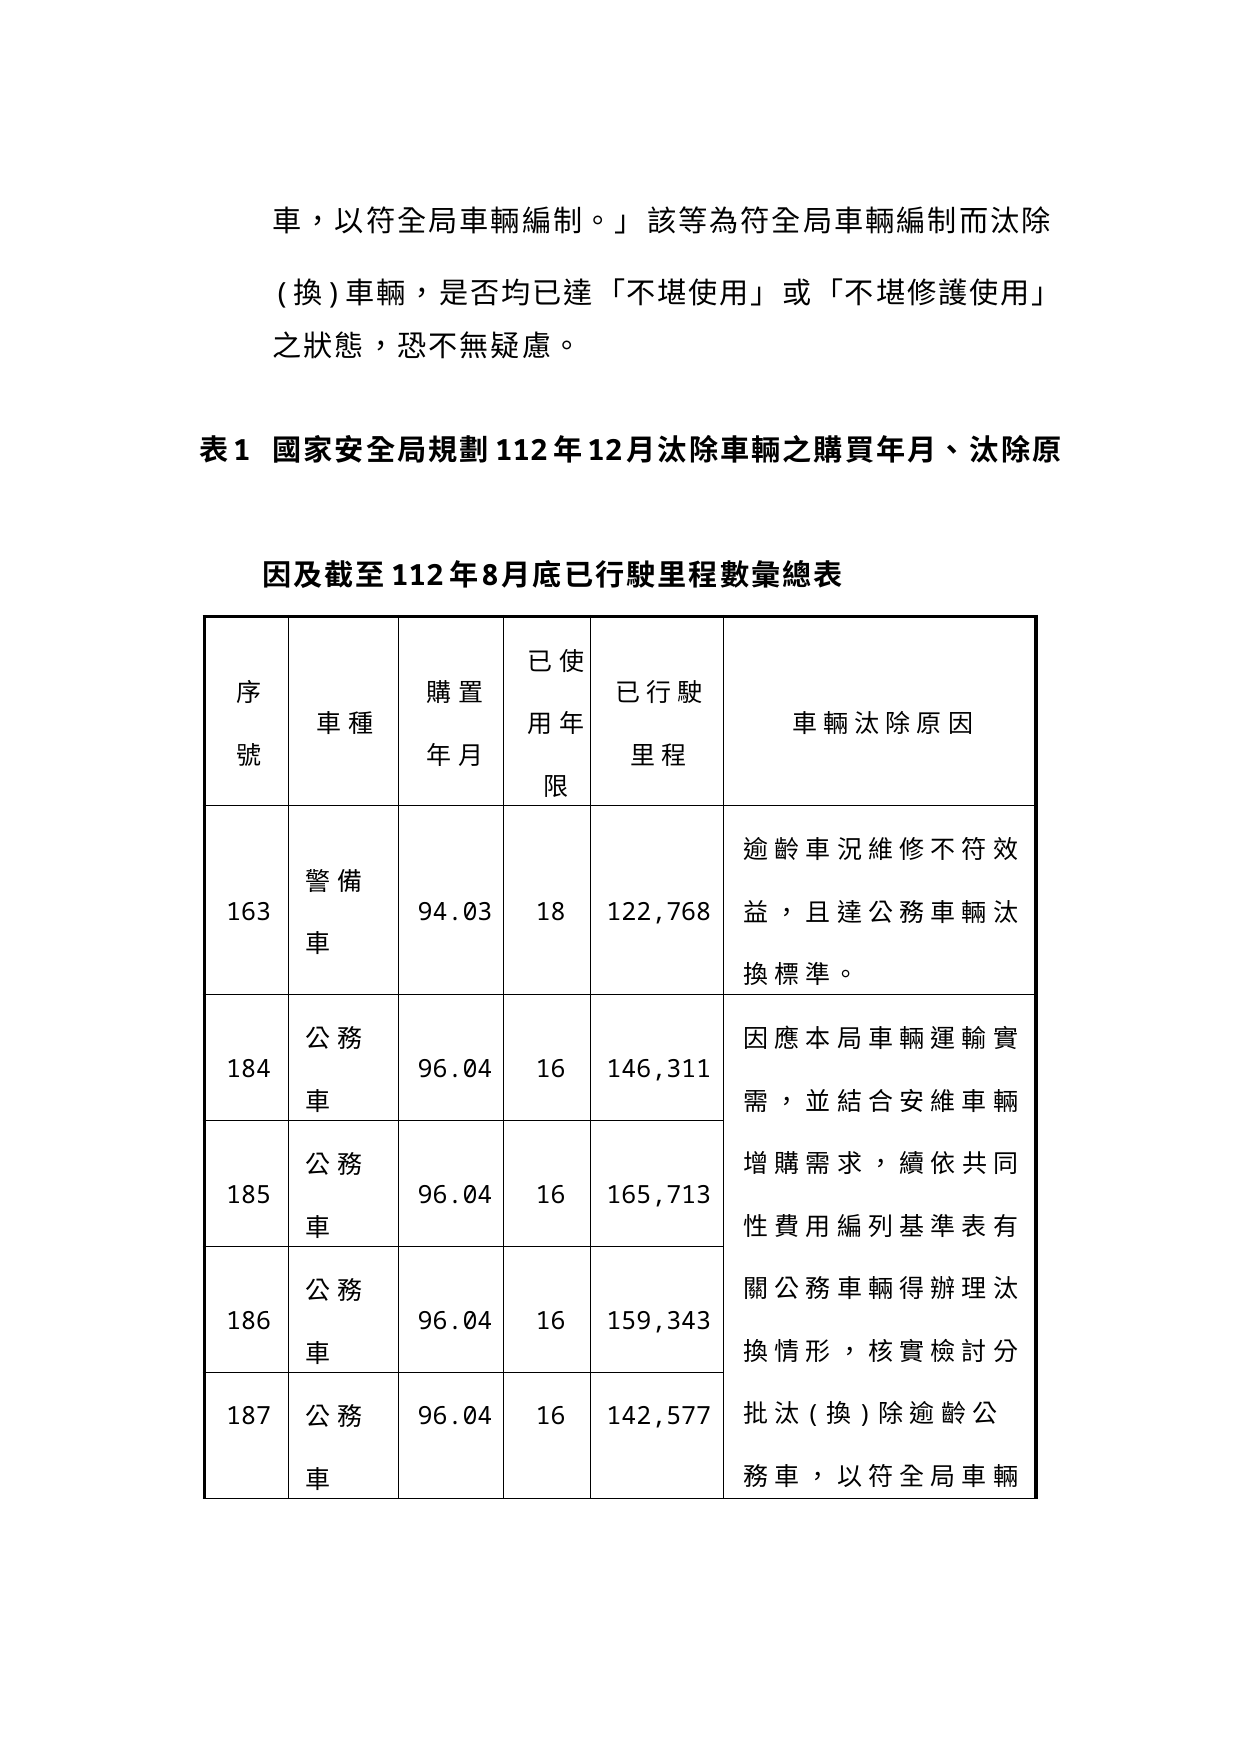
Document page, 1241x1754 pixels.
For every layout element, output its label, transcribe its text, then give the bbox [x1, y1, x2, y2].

table_header 購置 年月 [399, 618, 503, 805]
table_header 已行駛 里程 [591, 618, 723, 805]
table_cell 96.04 [399, 1121, 503, 1246]
table_cell 185 [206, 1121, 288, 1246]
table_cell 因應本局車輛運輸實需，並結合安維車輛增購需求，續依共同性費用編列基準表有關公務車輛得辦理汰換情形，核實檢討分批汰(換)除逾齡公務車，以符全局車輛 [724, 995, 1034, 1498]
table_cell 公務車 [289, 1121, 398, 1246]
table_cell 186 [206, 1247, 288, 1372]
table_cell 94.03 [399, 806, 503, 994]
table_cell 142,577 [591, 1373, 723, 1498]
table_cell 163 [206, 806, 288, 994]
table_cell 逾齡車況維修不符效益，且達公務車輛汰換標準。 [724, 806, 1034, 994]
table_cell 146,311 [591, 995, 723, 1120]
table_cell 96.04 [399, 1247, 503, 1372]
table_cell 18 [504, 806, 590, 994]
table_cell 16 [504, 1247, 590, 1372]
table_header 車輛汰除原因 [724, 618, 1034, 805]
table_cell 公務車 [289, 1373, 398, 1498]
text 表1 國家安全局規劃112年12月汰除車輛之購買年月、汰除原因及截至112年8月底已行駛里程數彙總表 [192, 365, 1063, 615]
text 車，以符全局車輛編制。」該等為符全局車輛編制而汰除(換)車輛，是否均已達「不堪使用」或「不堪修護使用」之狀態，恐不無疑慮。 [266, 177, 1063, 365]
table_header 車種 [289, 618, 398, 805]
table_cell 96.04 [399, 995, 503, 1120]
table_header 已使用年限 [504, 618, 590, 805]
table_cell 184 [206, 995, 288, 1120]
table_cell 公務車 [289, 1247, 398, 1372]
table_cell 159,343 [591, 1247, 723, 1372]
table_cell 16 [504, 995, 590, 1120]
table_cell 96.04 [399, 1373, 503, 1498]
table_cell 公務車 [289, 995, 398, 1120]
table_cell 187 [206, 1373, 288, 1498]
table_cell 122,768 [591, 806, 723, 994]
table_cell 警備車 [289, 806, 398, 994]
table_header 序號 [206, 618, 288, 805]
table_cell 16 [504, 1121, 590, 1246]
table_cell 165,713 [591, 1121, 723, 1246]
table_cell 16 [504, 1373, 590, 1498]
